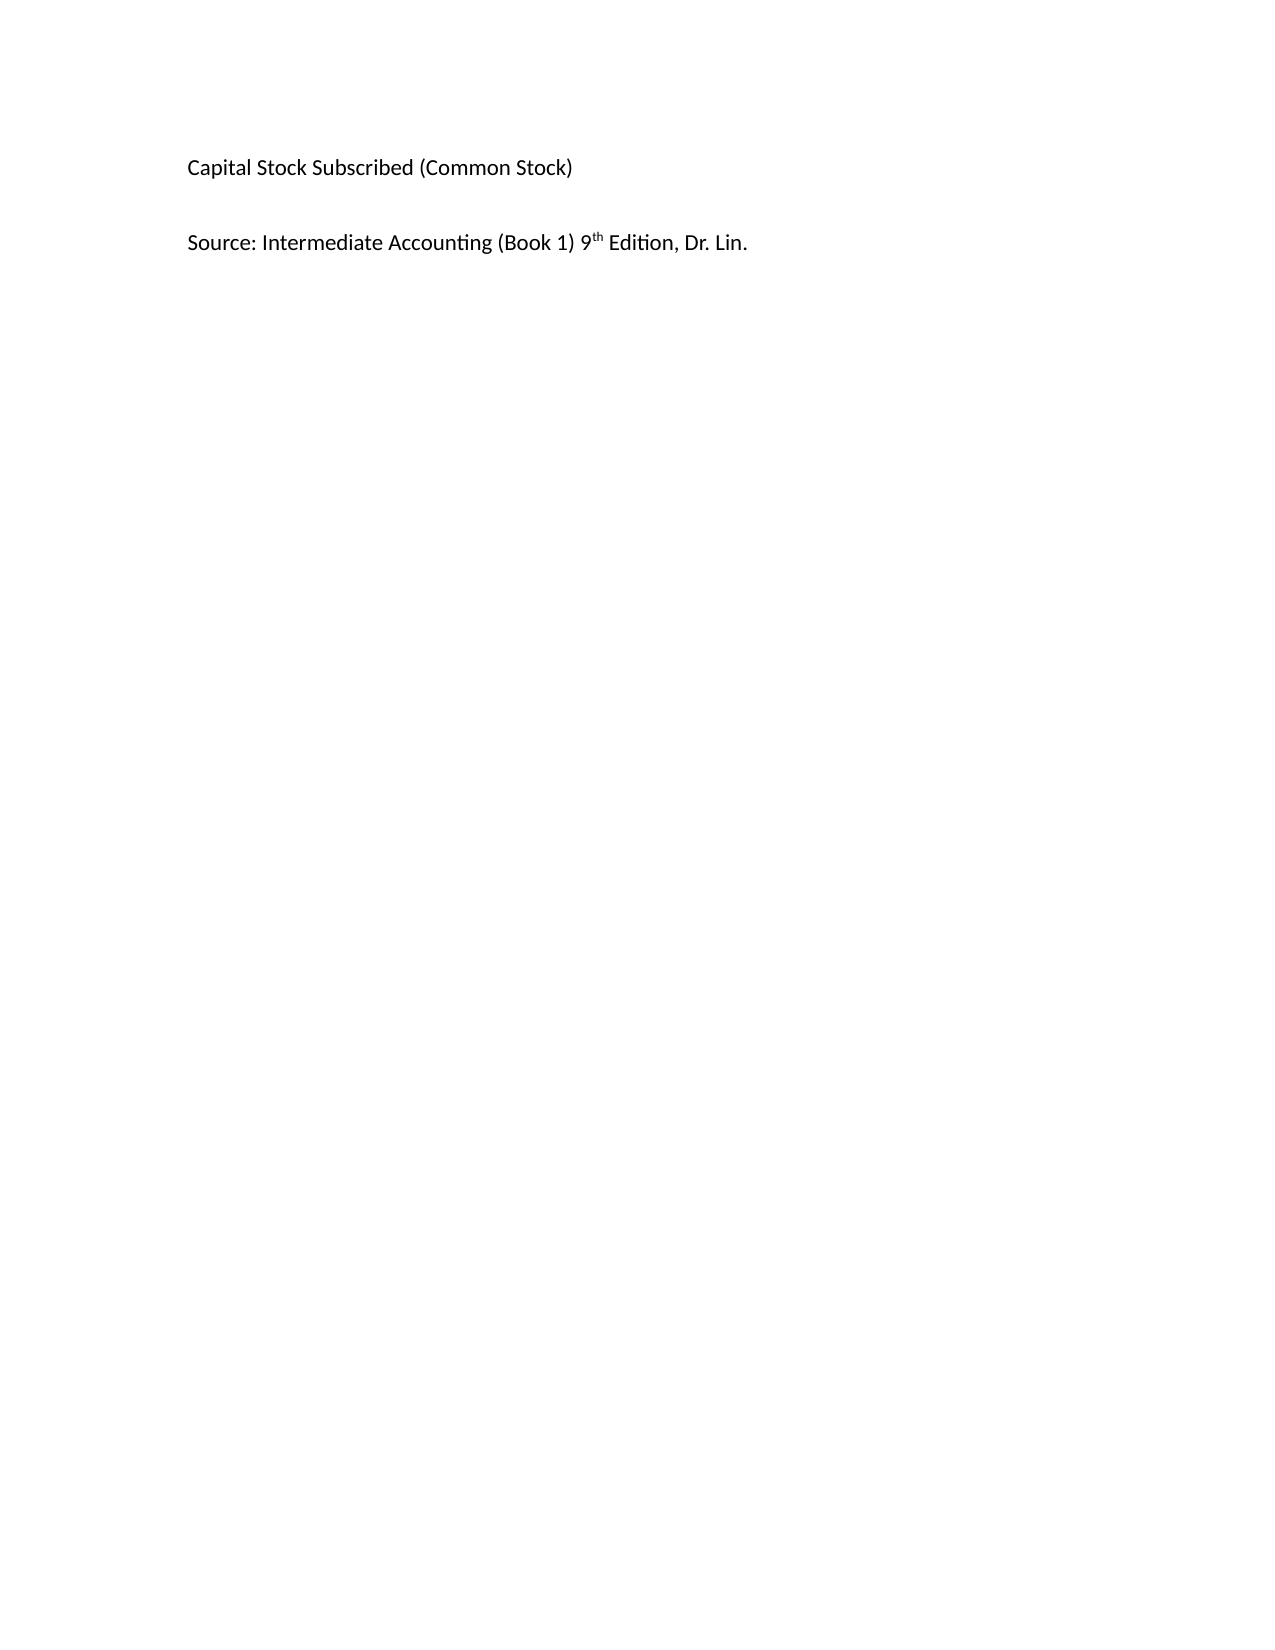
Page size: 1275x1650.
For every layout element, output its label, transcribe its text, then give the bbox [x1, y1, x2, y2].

table_cell Capital Stock Subscribed (Common Stock) [176, 150, 1077, 181]
text Source: Intermediate Accounting (Book 1) 9th Edition, Dr. Lin. [187, 228, 1087, 256]
